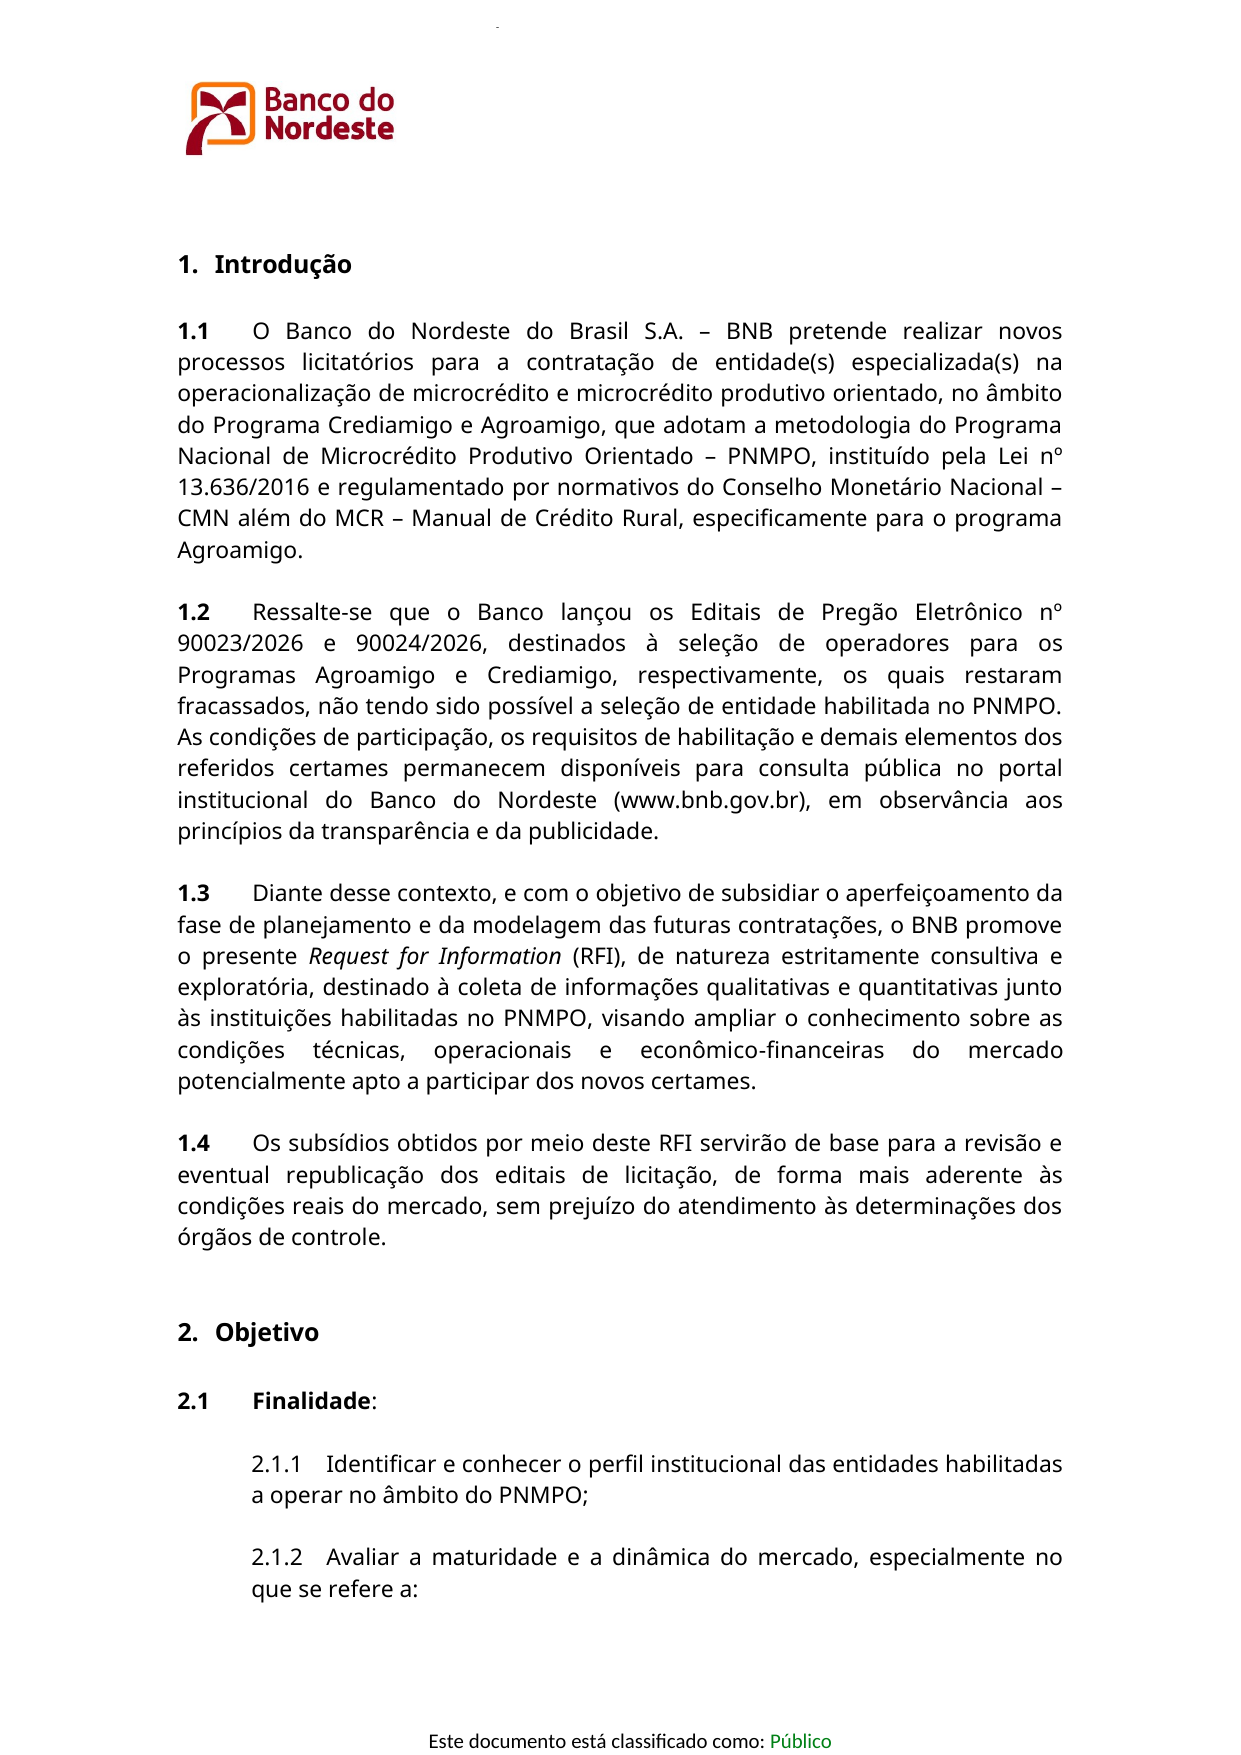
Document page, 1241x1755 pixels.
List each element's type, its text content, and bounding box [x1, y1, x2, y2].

list Diante desse contexto, e com o objetivo de subsidiar o aperfeiçoamento da fase de planejamento e da modelagem das futuras contratações, o BNB promove o presente Request for Information (RFI), de natureza estritamente consultiva e exploratória, destinado à coleta de informações qualitativas e quantitativas junto às instituições habilitadas no PNMPO, visando ampliar o conhecimento sobre as condições técnicas, operacionais e econômico‑financeiras do mercado potencialmente apto a participar dos novos certames. [177, 877, 1064, 1096]
list Finalidade: [177, 1385, 1064, 1416]
list Avaliar a maturidade e a dinâmica do mercado, especialmente no que se refere a: [251, 1541, 1064, 1604]
list Identificar e conhecer o perfil institucional das entidades habilitadas a operar no âmbito do PNMPO; [251, 1447, 1064, 1510]
list Ressalte‑se que o Banco lançou os Editais de Pregão Eletrônico nº 90023/2026 e 90024/2026, destinados à seleção de operadores para os Programas Agroamigo e Crediamigo, respectivamente, os quais restaram fracassados, não tendo sido possível a seleção de entidade habilitada no PNMPO. As condições de participação, os requisitos de habilitação e demais elementos dos referidos certames permanecem disponíveis para consulta pública no portal institucional do Banco do Nordeste (www.bnb.gov.br), em observância aos princípios da transparência e da publicidade. [177, 596, 1064, 846]
list O Banco do Nordeste do Brasil S.A. – BNB pretende realizar novos processos licitatórios para a contratação de entidade(s) especializada(s) na operacionalização de microcrédito e microcrédito produtivo orientado, no âmbito do Programa Crediamigo e Agroamigo, que adotam a metodologia do Programa Nacional de Microcrédito Produtivo Orientado – PNMPO, instituído pela Lei nº 13.636/2016 e regulamentado por normativos do Conselho Monetário Nacional – CMN além do MCR – Manual de Crédito Rural, especificamente para o programa Agroamigo. [177, 315, 1064, 565]
list Os subsídios obtidos por meio deste RFI servirão de base para a revisão e eventual republicação dos editais de licitação, de forma mais aderente às condições reais do mercado, sem prejuízo do atendimento às determinações dos órgãos de controle. [177, 1127, 1064, 1252]
list Introdução [177, 247, 1078, 281]
list Objetivo [177, 1315, 1078, 1349]
